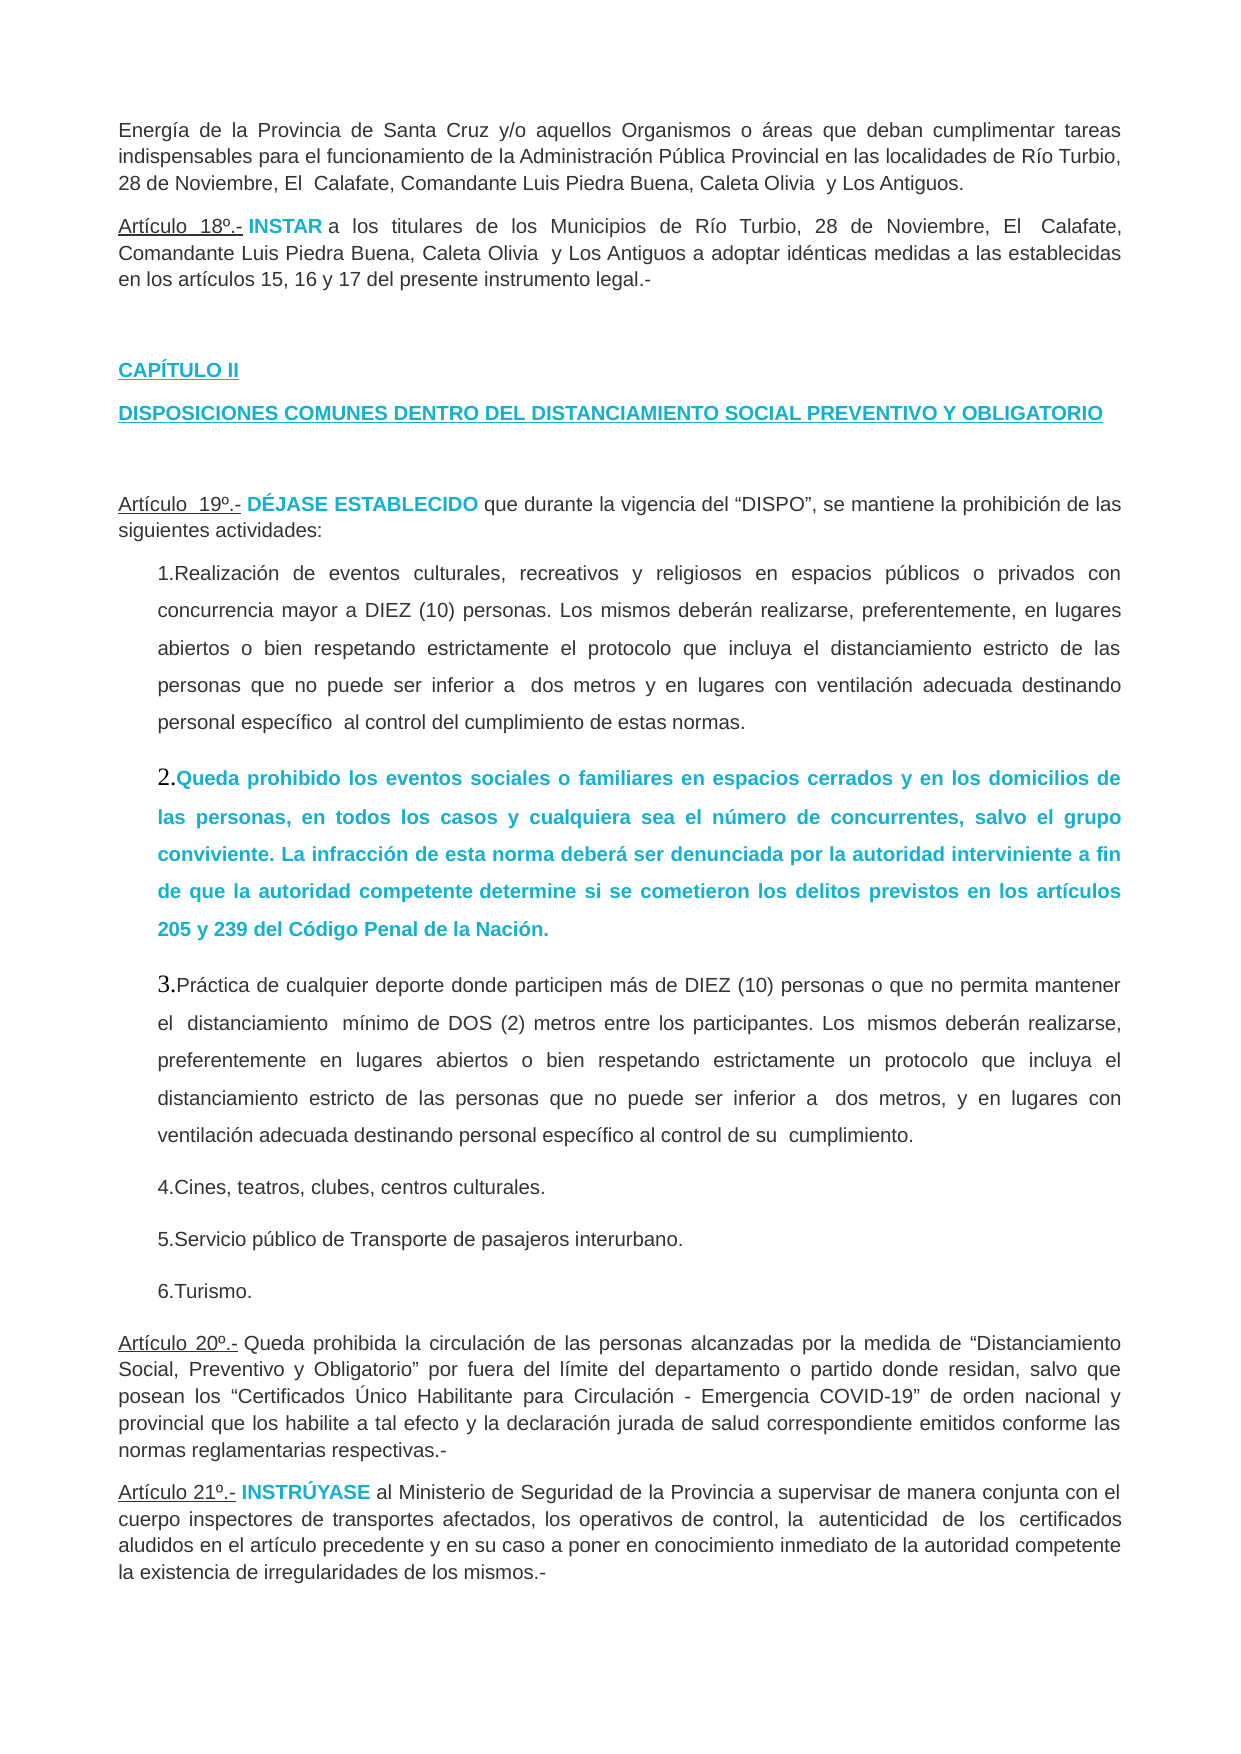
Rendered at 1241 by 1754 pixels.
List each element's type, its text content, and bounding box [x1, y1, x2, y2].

text Artículo 21º.- INSTRÚYASE al Ministerio de Seguridad de la Provincia a supervisar de manera conjunta con el cuerpo inspectores de transportes afectados, los operativos de control, la autenticidad de los certificados aludidos en el artículo precedente y en su caso a poner en conocimiento inmediato de la autoridad competente la existencia de irregularidades de los mismos.- [118, 1480, 1122, 1584]
text CAPÍTULO II [118, 359, 1122, 382]
text Artículo 20º.- Queda prohibida la circulación de las personas alcanzadas por la medida de “Distanciamiento Social, Preventivo y Obligatorio” por fuera del límite del departamento o partido donde residan, salvo que posean los “Certificados Único Habilitante para Circulación - Emergencia COVID-19” de orden nacional y provincial que los habilite a tal efecto y la declaración jurada de salud correspondiente emitidos conforme las normas reglamentarias respectivas.- [118, 1331, 1122, 1461]
list Práctica de cualquier deporte donde participen más de DIEZ (10) personas o que no permita mantener el distanciamiento mínimo de DOS (2) metros entre los participantes. Los mismos deberán realizarse, preferentemente en lugares abiertos o bien respetando estrictamente un protocolo que incluya el distanciamiento estricto de las personas que no puede ser inferior a dos metros, y en lugares con ventilación adecuada destinando personal específico al control de su cumplimiento. [118, 969, 1122, 1147]
text DISPOSICIONES COMUNES DENTRO DEL DISTANCIAMIENTO SOCIAL PREVENTIVO Y OBLIGATORIO [118, 401, 1122, 424]
list Queda prohibido los eventos sociales o familiares en espacios cerrados y en los domicilios de las personas, en todos los casos y cualquiera sea el número de concurrentes, salvo el grupo conviviente. La infracción de esta norma deberá ser denunciada por la autoridad interviniente a fin de que la autoridad competente determine si se cometieron los delitos previstos en los artículos 205 y 239 del Código Penal de la Nación. [118, 762, 1122, 940]
list Servicio público de Transporte de pasajeros interurbano. [118, 1227, 1122, 1250]
list Cines, teatros, clubes, centros culturales. [118, 1175, 1122, 1198]
list Turismo. [118, 1279, 1122, 1302]
list Realización de eventos culturales, recreativos y religiosos en espacios públicos o privados con concurrencia mayor a DIEZ (10) personas. Los mismos deberán realizarse, preferentemente, en lugares abiertos o bien respetando estrictamente el protocolo que incluya el distanciamiento estricto de las personas que no puede ser inferior a dos metros y en lugares con ventilación adecuada destinando personal específico al control del cumplimiento de estas normas. [118, 561, 1122, 734]
text Artículo 18º.- INSTAR a los titulares de los Municipios de Río Turbio, 28 de Noviembre, El Calafate, Comandante Luis Piedra Buena, Caleta Olivia y Los Antiguos a adoptar idénticas medidas a las establecidas en los artículos 15, 16 y 17 del presente instrumento legal.- [118, 214, 1122, 291]
text Energía de la Provincia de Santa Cruz y/o aquellos Organismos o áreas que deban cumplimentar tareas indispensables para el funcionamiento de la Administración Pública Provincial en las localidades de Río Turbio, 28 de Noviembre, El Calafate, Comandante Luis Piedra Buena, Caleta Olivia y Los Antiguos. [118, 118, 1122, 195]
text Artículo 19º.- DÉJASE ESTABLECIDO que durante la vigencia del “DISPO”, se mantiene la prohibición de las siguientes actividades: [118, 492, 1122, 542]
